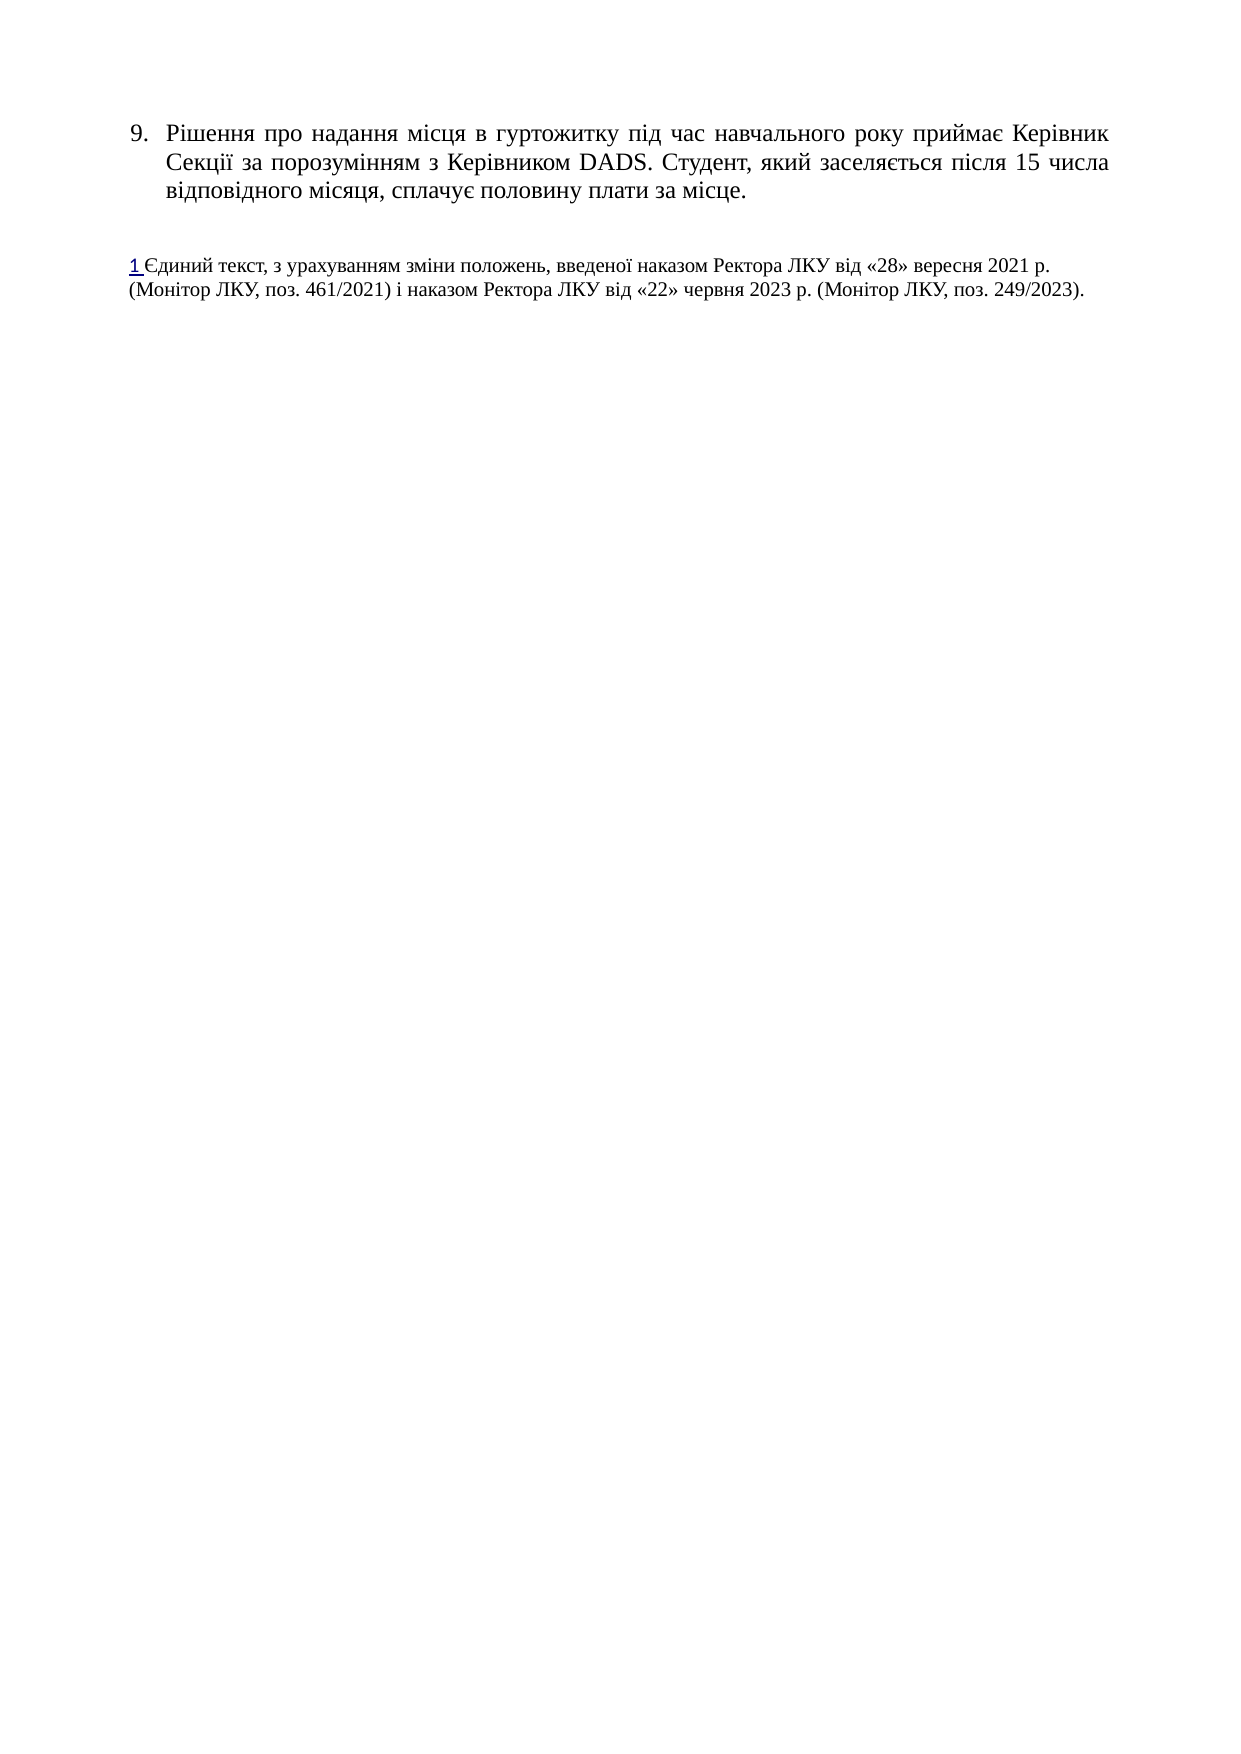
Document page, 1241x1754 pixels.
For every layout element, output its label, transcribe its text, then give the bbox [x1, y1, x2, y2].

text 1 Єдиний текст, з урахуванням зміни положень, введеної наказом Ректора ЛКУ від «28» вересня 2021 р. (Монітор ЛКУ, поз. 461/2021) і наказом Ректора ЛКУ від «22» червня 2023 р. (Монітор ЛКУ, поз. 249/2023). [129, 253, 1122, 301]
list Рішення про надання місця в гуртожитку під час навчального року приймає Керівник Секції за порозумінням з Керівником DADS. Студент, який заселяється після 15 числа відповідного місяця, сплачує половину плати за місце. [130, 118, 1110, 204]
